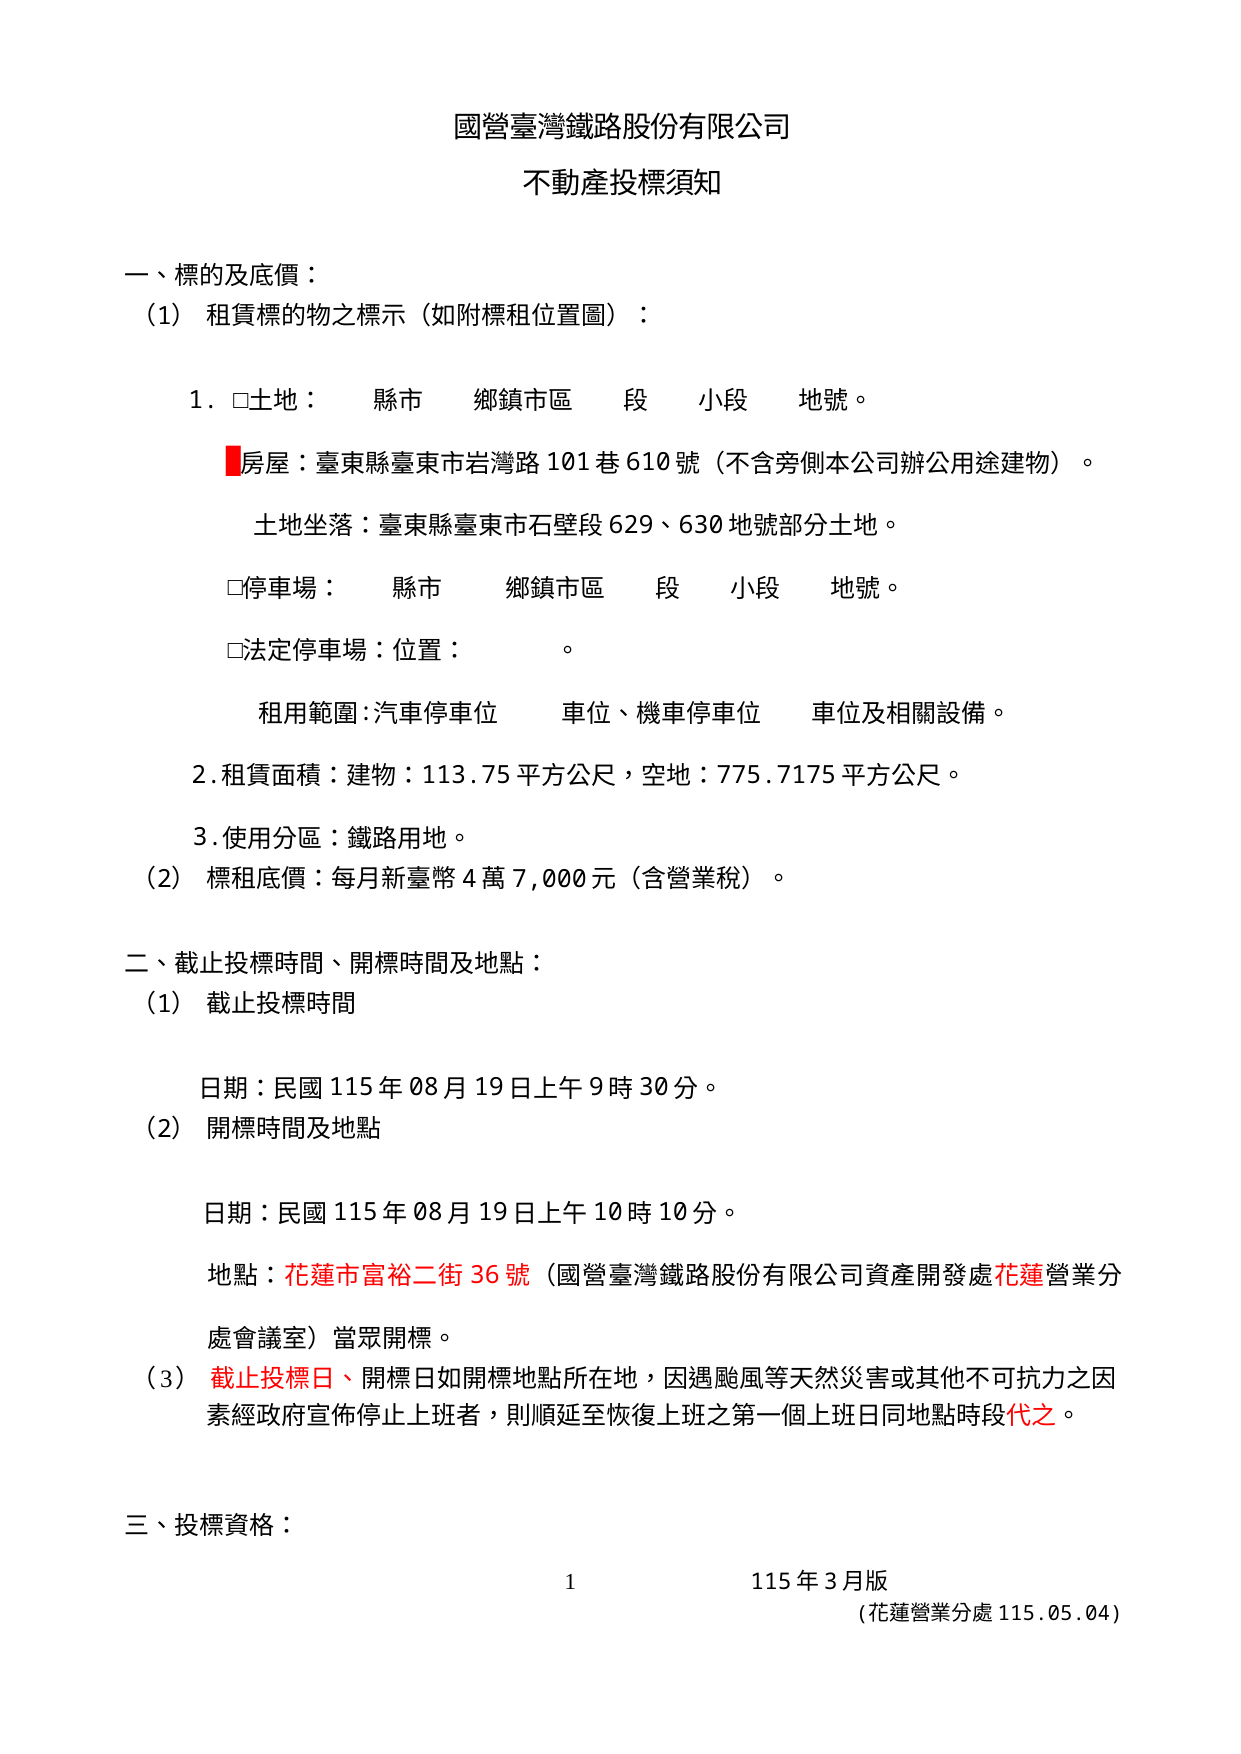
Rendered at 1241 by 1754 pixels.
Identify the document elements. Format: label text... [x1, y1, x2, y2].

text □停車場： 縣市 鄉鎮市區 段 小段 地號。 [228, 544, 1122, 607]
text 土地坐落：臺東縣臺東市石壁段629、630地號部分土地。 [253, 482, 1122, 544]
text 租用範圍:汽車停車位 車位、機車停車位 車位及相關設備。 [257, 669, 1122, 732]
text 一、標的及底價： [124, 232, 1122, 294]
text 不動產投標須知 [123, 163, 1122, 201]
text 1. □土地： 縣市 鄉鎮市區 段 小段 地號。 [188, 357, 1122, 419]
text 地點：花蓮市富裕二街36號（國營臺灣鐵路股份有限公司資產開發處花蓮營業分處會議室）當眾開標。 [207, 1232, 1122, 1357]
text █房屋：臺東縣臺東市岩灣路101巷610號（不含旁側本公司辦公用途建物）。 [226, 419, 1122, 482]
text 2.租賃面積：建物：113.75平方公尺，空地：775.7175平方公尺。 [171, 732, 1122, 794]
list 截止投標時間 [132, 982, 1120, 1019]
text □法定停車場：位置： 。 [188, 607, 1122, 669]
list 租賃標的物之標示（如附標租位置圖）： [132, 294, 1120, 332]
text 3.使用分區：鐵路用地。 [171, 794, 1122, 857]
text 日期：民國115年08月19日上午10時10分。 [200, 1169, 1122, 1232]
text 三、投標資格： [124, 1482, 1122, 1544]
list 截止投標日、開標日如開標地點所在地，因遇颱風等天然災害或其他不可抗力之因素經政府宣佈停止上班者，則順延至恢復上班之第一個上班日同地點時段代之。 [132, 1357, 1120, 1432]
text 二、截止投標時間、開標時間及地點： [124, 919, 1122, 982]
list 開標時間及地點 [132, 1107, 1120, 1144]
list 標租底價：每月新臺幣4萬7,000元（含營業稅）。 [132, 857, 1120, 894]
text 國營臺灣鐵路股份有限公司 [123, 107, 1122, 144]
text 日期：民國115年08月19日上午9時30分。 [198, 1044, 1122, 1107]
